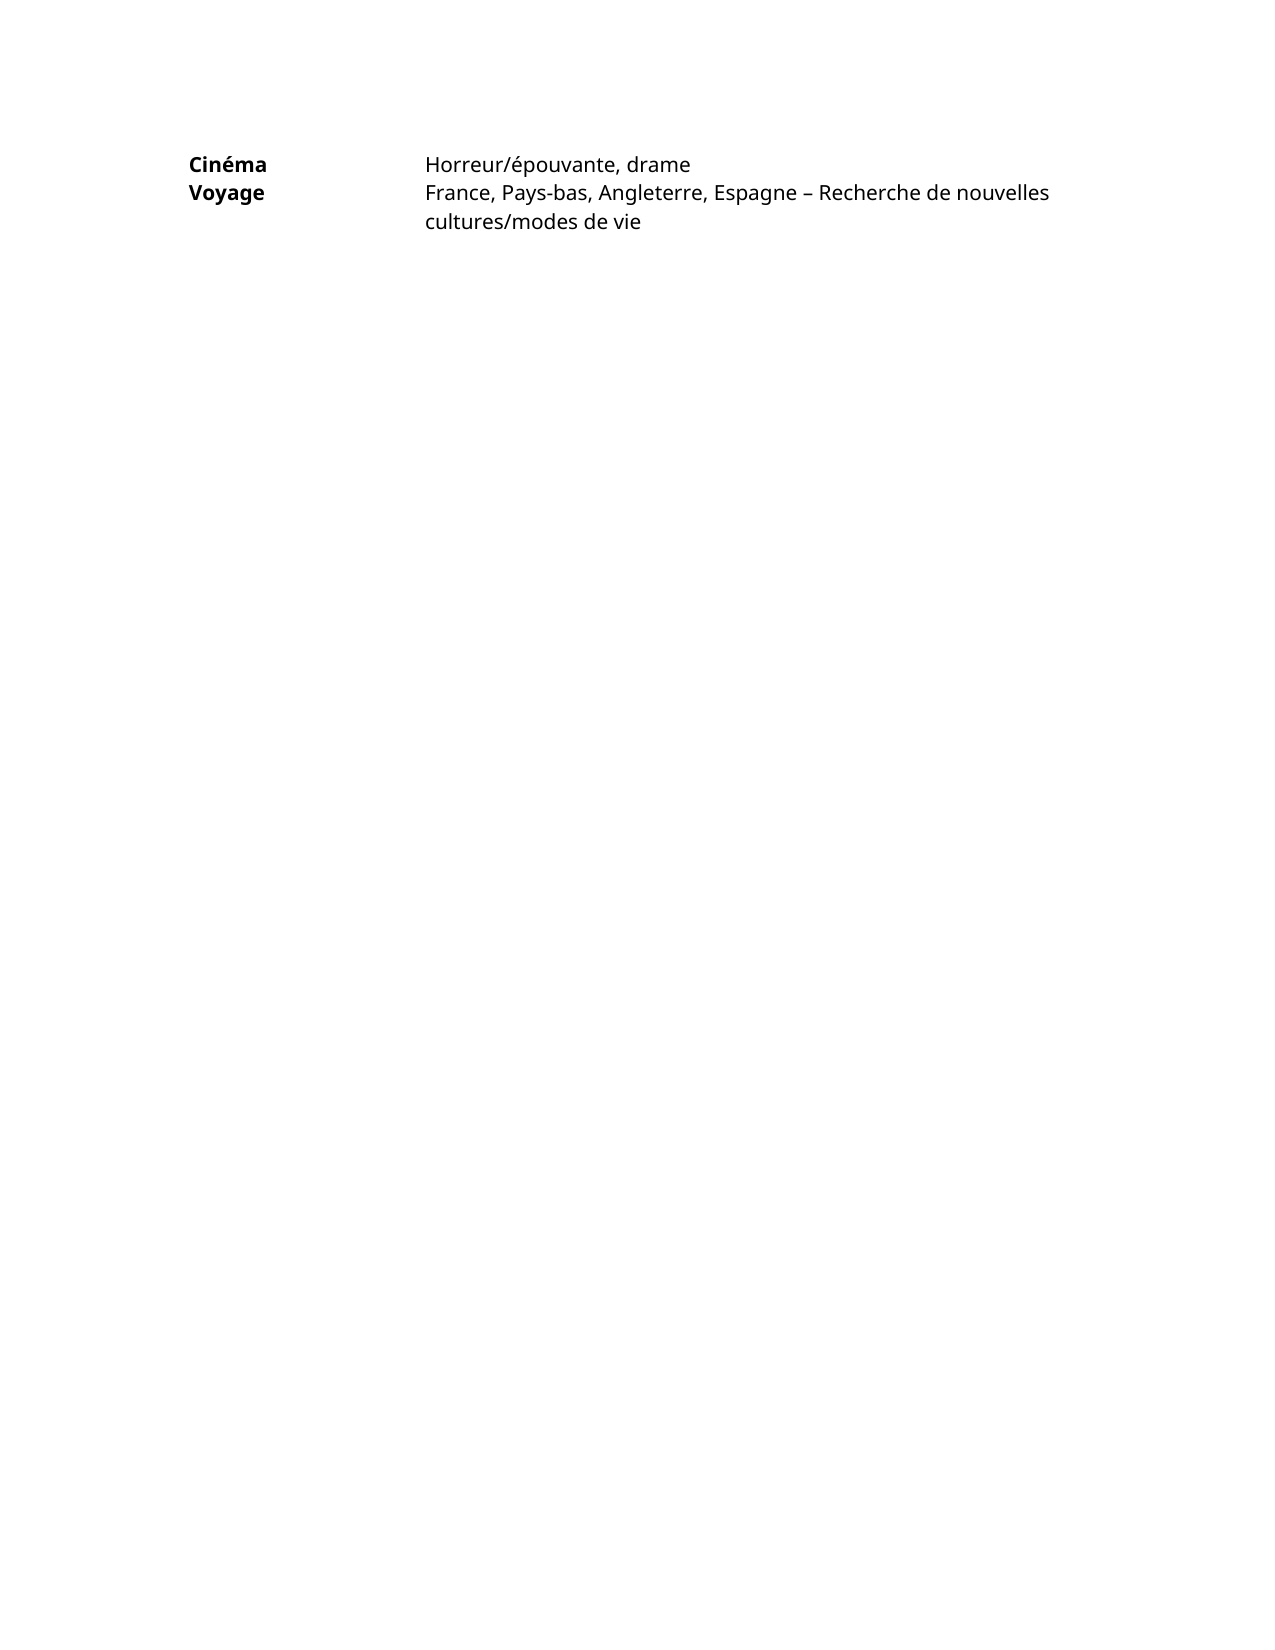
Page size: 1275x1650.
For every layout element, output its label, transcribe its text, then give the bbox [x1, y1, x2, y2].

table_cell Voyage [188, 179, 424, 235]
table_cell France, Pays-bas, Angleterre, Espagne – Recherche de nouvelles cultures/modes de vie [424, 179, 1192, 235]
table_cell Horreur/épouvante, drame [424, 150, 1192, 178]
table_cell Cinéma [188, 150, 424, 178]
